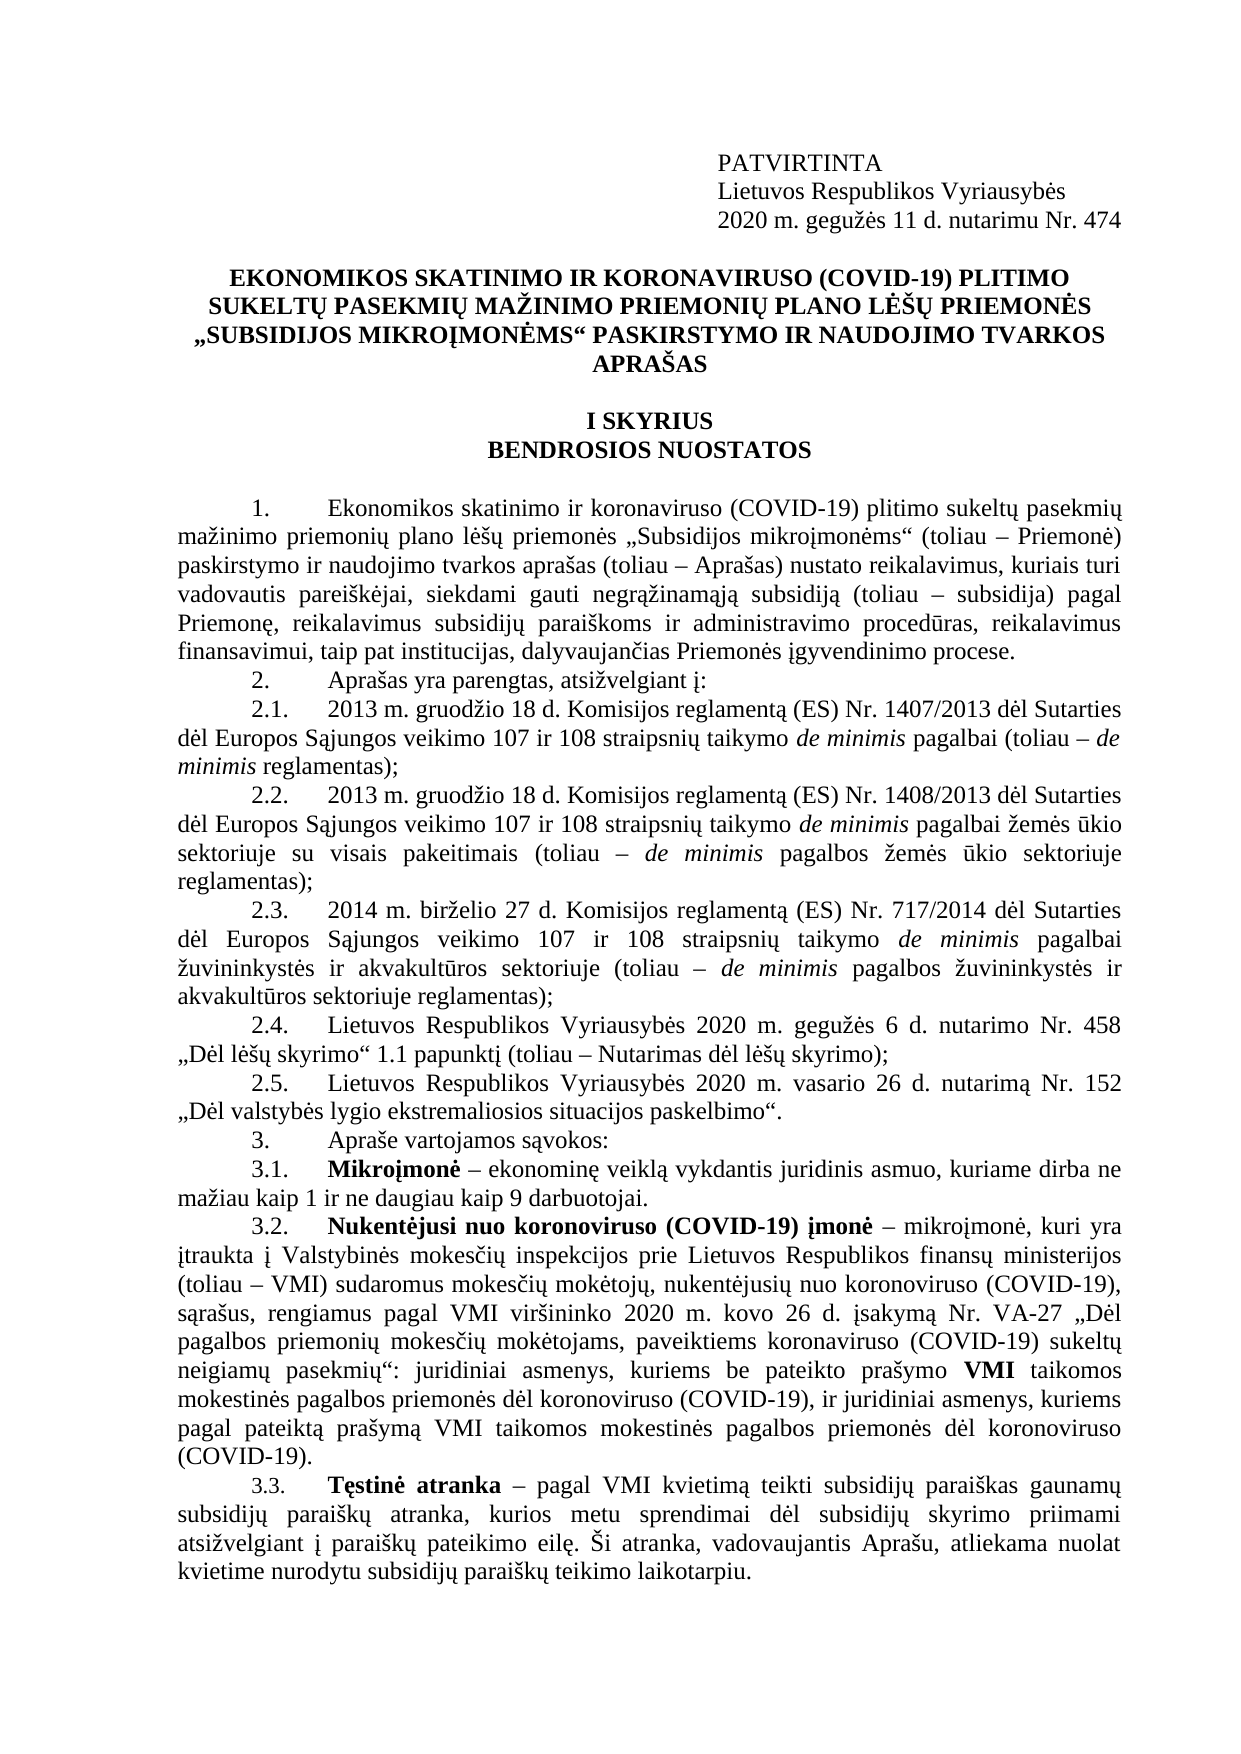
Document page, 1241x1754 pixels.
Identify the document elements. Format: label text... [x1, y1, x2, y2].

text 2.5. Lietuvos Respublikos Vyriausybės 2020 m. vasario 26 d. nutarimą Nr. 152 „Dėl valstybės lygio ekstremaliosios situacijos paskelbimo“. [177, 1068, 1122, 1125]
text 3.1. Mikroįmonė – ekonominę veiklą vykdantis juridinis asmuo, kuriame dirba ne mažiau kaip 1 ir ne daugiau kaip 9 darbuotojai. [177, 1154, 1122, 1211]
text 3.2. Nukentėjusi nuo koronoviruso (COVID-19) įmonė – mikroįmonė, kuri yra įtraukta į Valstybinės mokesčių inspekcijos prie Lietuvos Respublikos finansų ministerijos (toliau – VMI) sudaromus mokesčių mokėtojų, nukentėjusių nuo koronoviruso (COVID-19), sąrašus, rengiamus pagal VMI viršininko 2020 m. kovo 26 d. įsakymą Nr. VA-27 „Dėl pagalbos priemonių mokesčių mokėtojams, paveiktiems koronaviruso (COVID-19) sukeltų neigiamų pasekmių“: juridiniai asmenys, kuriems be pateikto prašymo VMI taikomos mokestinės pagalbos priemonės dėl koronoviruso (COVID-19), ir juridiniai asmenys, kuriems pagal pateiktą prašymą VMI taikomos mokestinės pagalbos priemonės dėl koronoviruso (COVID-19). [177, 1211, 1122, 1470]
text 2.1. 2013 m. gruodžio 18 d. Komisijos reglamentą (ES) Nr. 1407/2013 dėl Sutarties dėl Europos Sąjungos veikimo 107 ir 108 straipsnių taikymo de minimis pagalbai (toliau – de minimis reglamentas); [177, 694, 1122, 780]
text 2.2. 2013 m. gruodžio 18 d. Komisijos reglamentą (ES) Nr. 1408/2013 dėl Sutarties dėl Europos Sąjungos veikimo 107 ir 108 straipsnių taikymo de minimis pagalbai žemės ūkio sektoriuje su visais pakeitimais (toliau – de minimis pagalbos žemės ūkio sektoriuje reglamentas); [177, 780, 1122, 895]
text 2. Aprašas yra parengtas, atsižvelgiant į: [177, 665, 1122, 694]
text Lietuvos Respublikos Vyriausybės [582, 176, 1122, 205]
text 2020 m. gegužės 11 d. nutarimu Nr. 474 [582, 205, 1122, 234]
text 2.4. Lietuvos Respublikos Vyriausybės 2020 m. gegužės 6 d. nutarimo Nr. 458 „Dėl lėšų skyrimo“ 1.1 papunktį (toliau – Nutarimas dėl lėšų skyrimo); [177, 1010, 1122, 1068]
text PATVIRTINTA [582, 148, 1122, 176]
text 3. Apraše vartojamos sąvokos: [177, 1125, 1122, 1154]
text 2.3. 2014 m. birželio 27 d. Komisijos reglamentą (ES) Nr. 717/2014 dėl Sutarties dėl Europos Sąjungos veikimo 107 ir 108 straipsnių taikymo de minimis pagalbai žuvininkystės ir akvakultūros sektoriuje (toliau – de minimis pagalbos žuvininkystės ir akvakultūros sektoriuje reglamentas); [177, 895, 1122, 1010]
text 1. Ekonomikos skatinimo ir koronaviruso (COVID-19) plitimo sukeltų pasekmių mažinimo priemonių plano lėšų priemonės „Subsidijos mikroįmonėms“ (toliau – Priemonė) paskirstymo ir naudojimo tvarkos aprašas (toliau – Aprašas) nustato reikalavimus, kuriais turi vadovautis pareiškėjai, siekdami gauti negrąžinamąją subsidiją (toliau – subsidija) pagal Priemonę, reikalavimus subsidijų paraiškoms ir administravimo procedūras, reikalavimus finansavimui, taip pat institucijas, dalyvaujančias Priemonės įgyvendinimo procese. [177, 493, 1122, 665]
text 3.3. Tęstinė atranka – pagal VMI kvietimą teikti subsidijų paraiškas gaunamų subsidijų paraiškų atranka, kurios metu sprendimai dėl subsidijų skyrimo priimami atsižvelgiant į paraiškų pateikimo eilę. Ši atranka, vadovaujantis Aprašu, atliekama nuolat kvietime nurodytu subsidijų paraiškų teikimo laikotarpiu. [177, 1470, 1122, 1585]
text EKONOMIKOS SKATINIMO IR KORONAVIRUSO (COVID-19) PLITIMO SUKELTŲ PASEKMIŲ MAŽINIMO PRIEMONIŲ PLANO LĖŠŲ PRIEMONĖS „SUBSIDIJOS MIKROĮMONĖMS“ PASKIRSTYMO IR NAUDOJIMO TVARKOS APRAŠAS [177, 263, 1122, 378]
text I SKYRIUS [177, 406, 1122, 435]
text BENDROSIOS NUOSTATOS [177, 435, 1122, 464]
